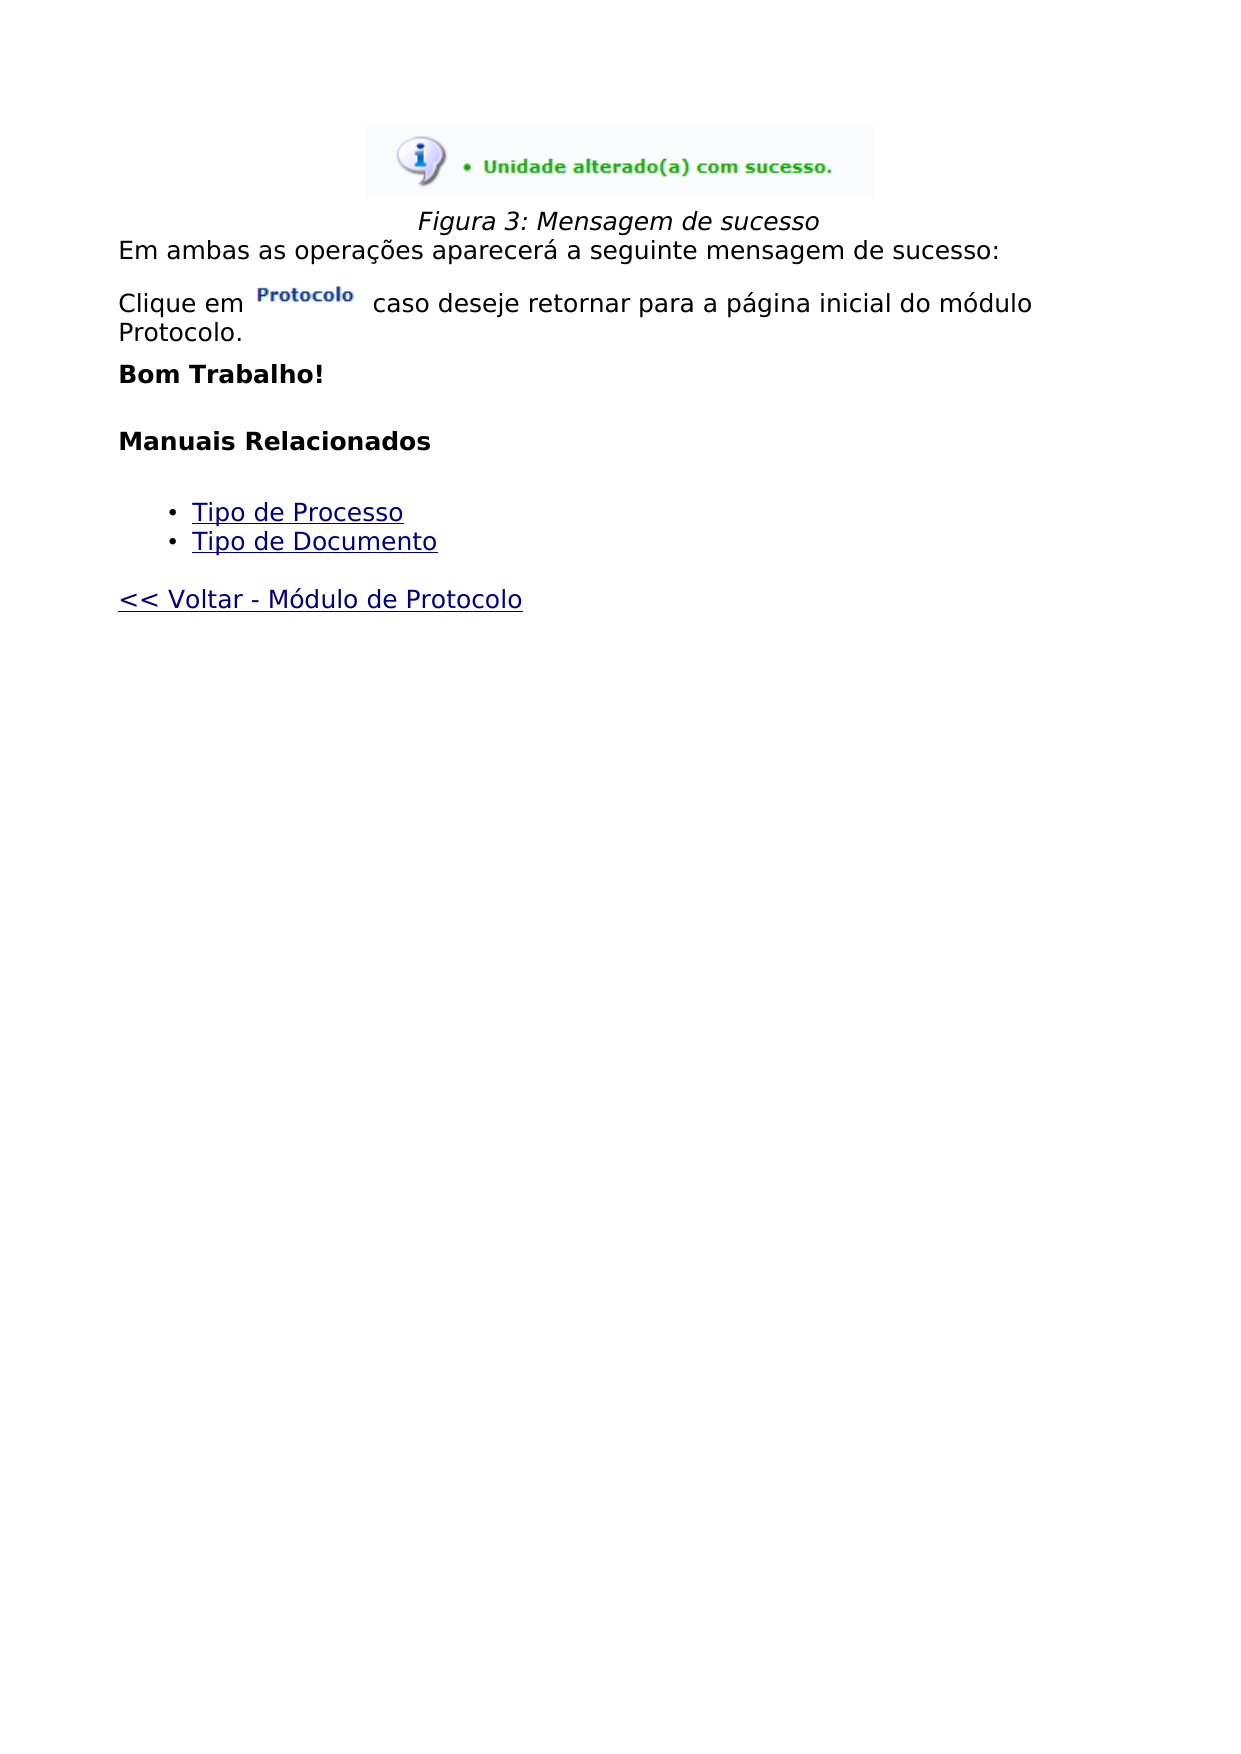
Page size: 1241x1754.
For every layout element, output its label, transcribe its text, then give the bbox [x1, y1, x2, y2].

list Tipo de Documento [177, 527, 1122, 556]
picture [366, 118, 874, 208]
text Clique emcaso deseje retornar para a página inicial do módulo Protocolo. [118, 278, 1122, 347]
text << Voltar - Módulo de Protocolo [118, 586, 1122, 615]
picture [244, 278, 373, 313]
list Tipo de Processo [177, 498, 1122, 527]
text Figura 3: Mensagem de sucesso [366, 208, 874, 236]
text Em ambas as operações aparecerá a seguinte mensagem de sucesso: [118, 118, 1122, 266]
subtitle Manuais Relacionados [118, 427, 1122, 456]
text Bom Trabalho! [118, 360, 1122, 389]
